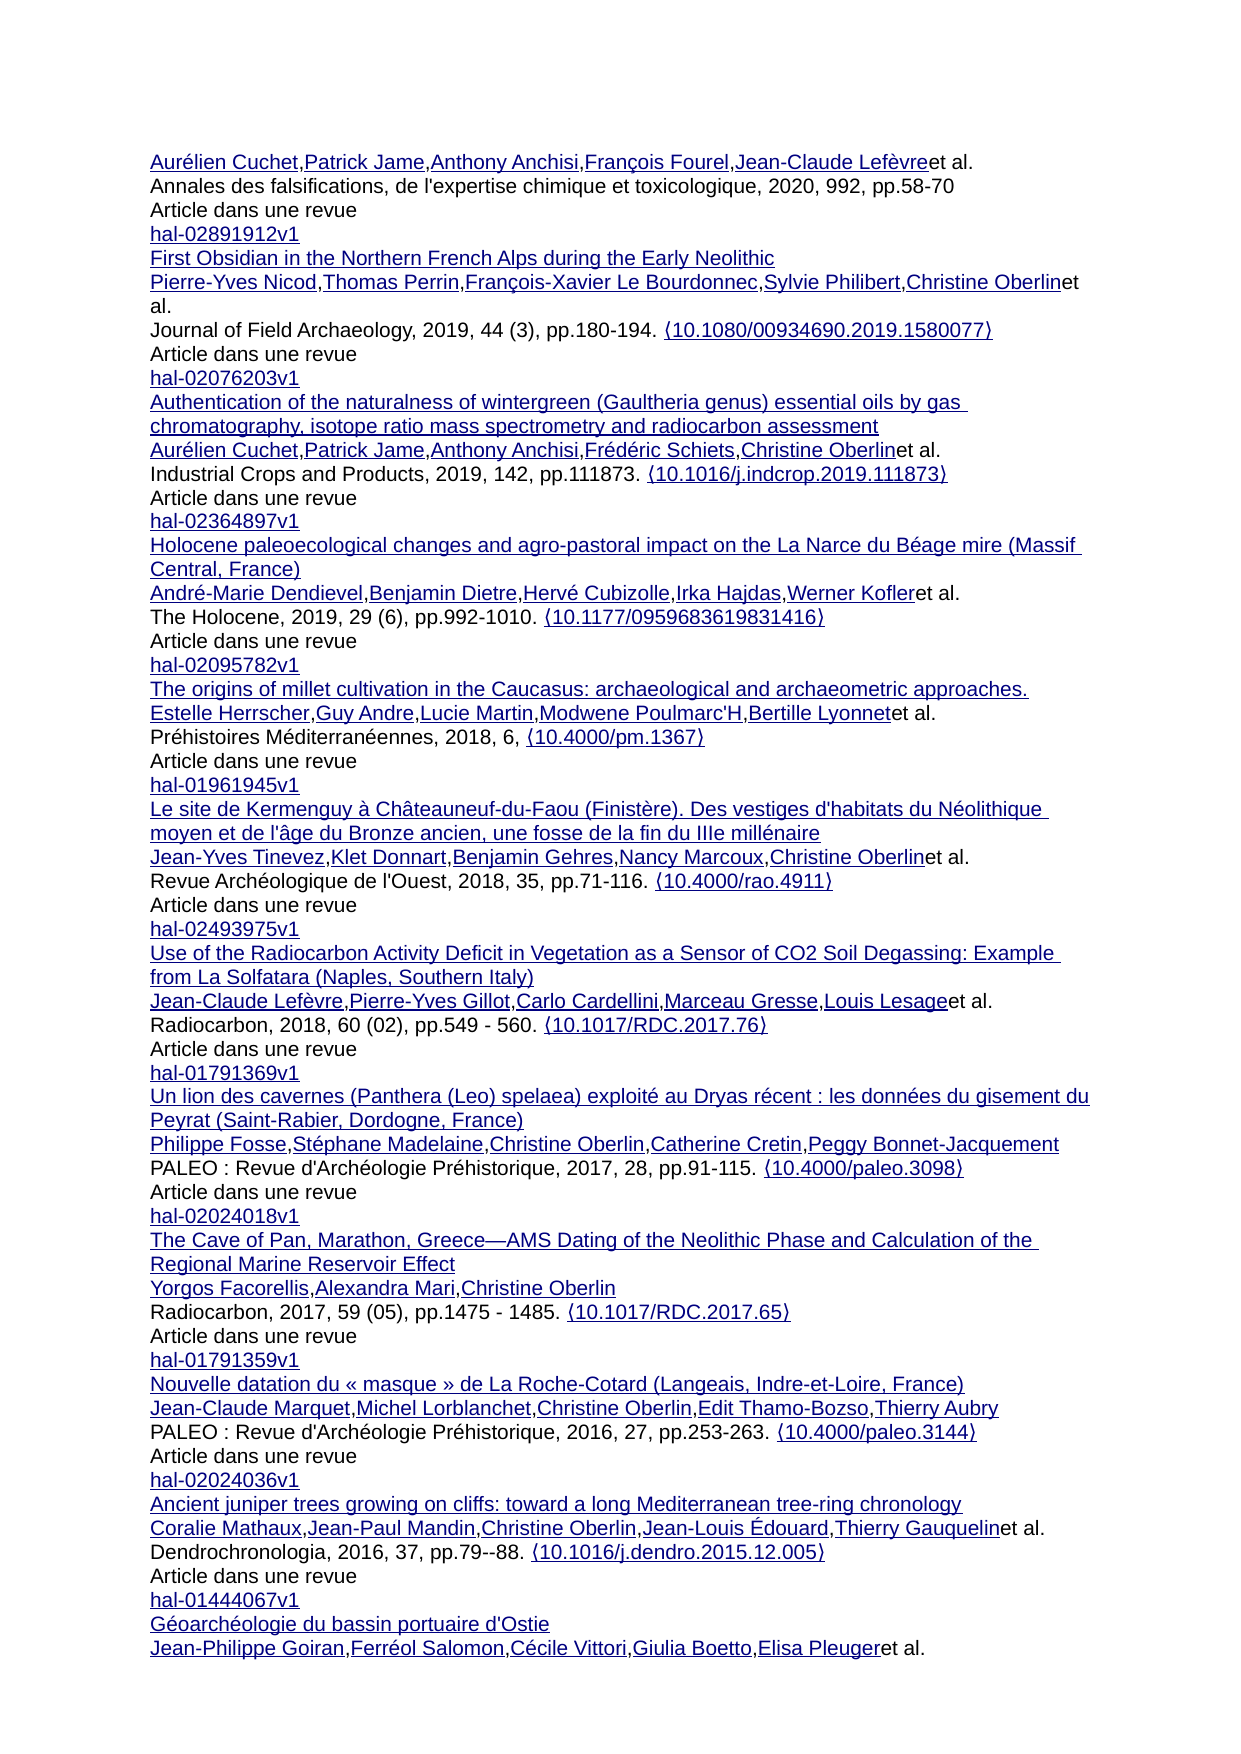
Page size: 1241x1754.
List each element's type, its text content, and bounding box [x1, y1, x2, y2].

table_cell First Obsidian in the Northern French Alps during the Early Neolithic Pierre-Yves Nicod,Thomas Perrin,François-Xavier Le Bourdonnec,Sylvie Philibert,Christine Oberlinet al. Journal of Field Archaeology, 2019, 44 (3), pp.180-194. ⟨10.1080/00934690.2019.1580077⟩ Article dans une revue hal-02076203v1 [150, 246, 1090, 389]
table_cell The origins of millet cultivation in the Caucasus: archaeological and archaeometric approaches. Estelle Herrscher,Guy Andre,Lucie Martin,Modwene Poulmarc'H,Bertille Lyonnetet al. Préhistoires Méditerranéennes, 2018, 6, ⟨10.4000/pm.1367⟩ Article dans une revue hal-01961945v1 [150, 677, 1090, 797]
table_cell Un lion des cavernes (Panthera (Leo) spelaea) exploité au Dryas récent : les données du gisement du [150, 1084, 1090, 1105]
table_cell Authentication of the naturalness of wintergreen (Gaultheria genus) essential oils by gas chromatography, isotope ratio mass spectrometry and radiocarbon assessment Aurélien Cuchet,Patrick Jame,Anthony Anchisi,Frédéric Schiets,Christine Oberlinet al. Industrial Crops and Products, 2019, 142, pp.111873. ⟨10.1016/j.indcrop.2019.111873⟩ Article dans une revue hal-02364897v1 [150, 390, 1090, 533]
table_cell Use of the Radiocarbon Activity Deficit in Vegetation as a Sensor of CO2 Soil Degassing: Example from La Solfatara (Naples, Southern Italy) Jean-Claude Lefèvre,Pierre-Yves Gillot,Carlo Cardellini,Marceau Gresse,Louis Lesageet al. Radiocarbon, 2018, 60 (02), pp.549 - 560. ⟨10.1017/RDC.2017.76⟩ Article dans une revue hal-01791369v1 [150, 941, 1090, 1084]
table_cell Peyrat (Saint-Rabier, Dordogne, France) Philippe Fosse,Stéphane Madelaine,Christine Oberlin,Catherine Cretin,Peggy Bonnet-Jacquement PALEO : Revue d'Archéologie Préhistorique, 2017, 28, pp.91-115. ⟨10.4000/paleo.3098⟩ Article dans une revue hal-02024018v1 [150, 1106, 1090, 1228]
table_cell Holocene paleoecological changes and agro-pastoral impact on the La Narce du Béage mire (Massif Central, France) André-Marie Dendievel,Benjamin Dietre,Hervé Cubizolle,Irka Hajdas,Werner Kofleret al. The Holocene, 2019, 29 (6), pp.992-1010. ⟨10.1177/0959683619831416⟩ Article dans une revue hal-02095782v1 [150, 533, 1090, 677]
table_cell Géoarchéologie du bassin portuaire d'Ostie Jean-Philippe Goiran,Ferréol Salomon,Cécile Vittori,Giulia Boetto,Elisa Pleugeret al. [150, 1611, 1090, 1659]
table_cell Nouvelle datation du « masque » de La Roche-Cotard (Langeais, Indre-et-Loire, France) Jean-Claude Marquet,Michel Lorblanchet,Christine Oberlin,Edit Thamo-Bozso,Thierry Aubry PALEO : Revue d'Archéologie Préhistorique, 2016, 27, pp.253-263. ⟨10.4000/paleo.3144⟩ Article dans une revue hal-02024036v1 [150, 1372, 1090, 1492]
table_cell The Cave of Pan, Marathon, Greece—AMS Dating of the Neolithic Phase and Calculation of the Regional Marine Reservoir Effect Yorgos Facorellis,Alexandra Mari,Christine Oberlin Radiocarbon, 2017, 59 (05), pp.1475 - 1485. ⟨10.1017/RDC.2017.65⟩ Article dans une revue hal-01791359v1 [150, 1228, 1090, 1372]
table_cell Le site de Kermenguy à Châteauneuf-du-Faou (Finistère). Des vestiges d'habitats du Néolithique moyen et de l'âge du Bronze ancien, une fosse de la fin du IIIe millénaire Jean-Yves Tinevez,Klet Donnart,Benjamin Gehres,Nancy Marcoux,Christine Oberlinet al. Revue Archéologique de l'Ouest, 2018, 35, pp.71-116. ⟨10.4000/rao.4911⟩ Article dans une revue hal-02493975v1 [150, 797, 1090, 941]
table_cell Aurélien Cuchet,Patrick Jame,Anthony Anchisi,François Fourel,Jean-Claude Lefèvreet al. Annales des falsifications, de l'expertise chimique et toxicologique, 2020, 992, pp.58-70 Article dans une revue hal-02891912v1 [150, 150, 1090, 246]
table_cell Ancient juniper trees growing on cliffs: toward a long Mediterranean tree-ring chronology Coralie Mathaux,Jean-Paul Mandin,Christine Oberlin,Jean-Louis Édouard,Thierry Gauquelinet al. Dendrochronologia, 2016, 37, pp.79--88. ⟨10.1016/j.dendro.2015.12.005⟩ Article dans une revue hal-01444067v1 [150, 1492, 1090, 1611]
